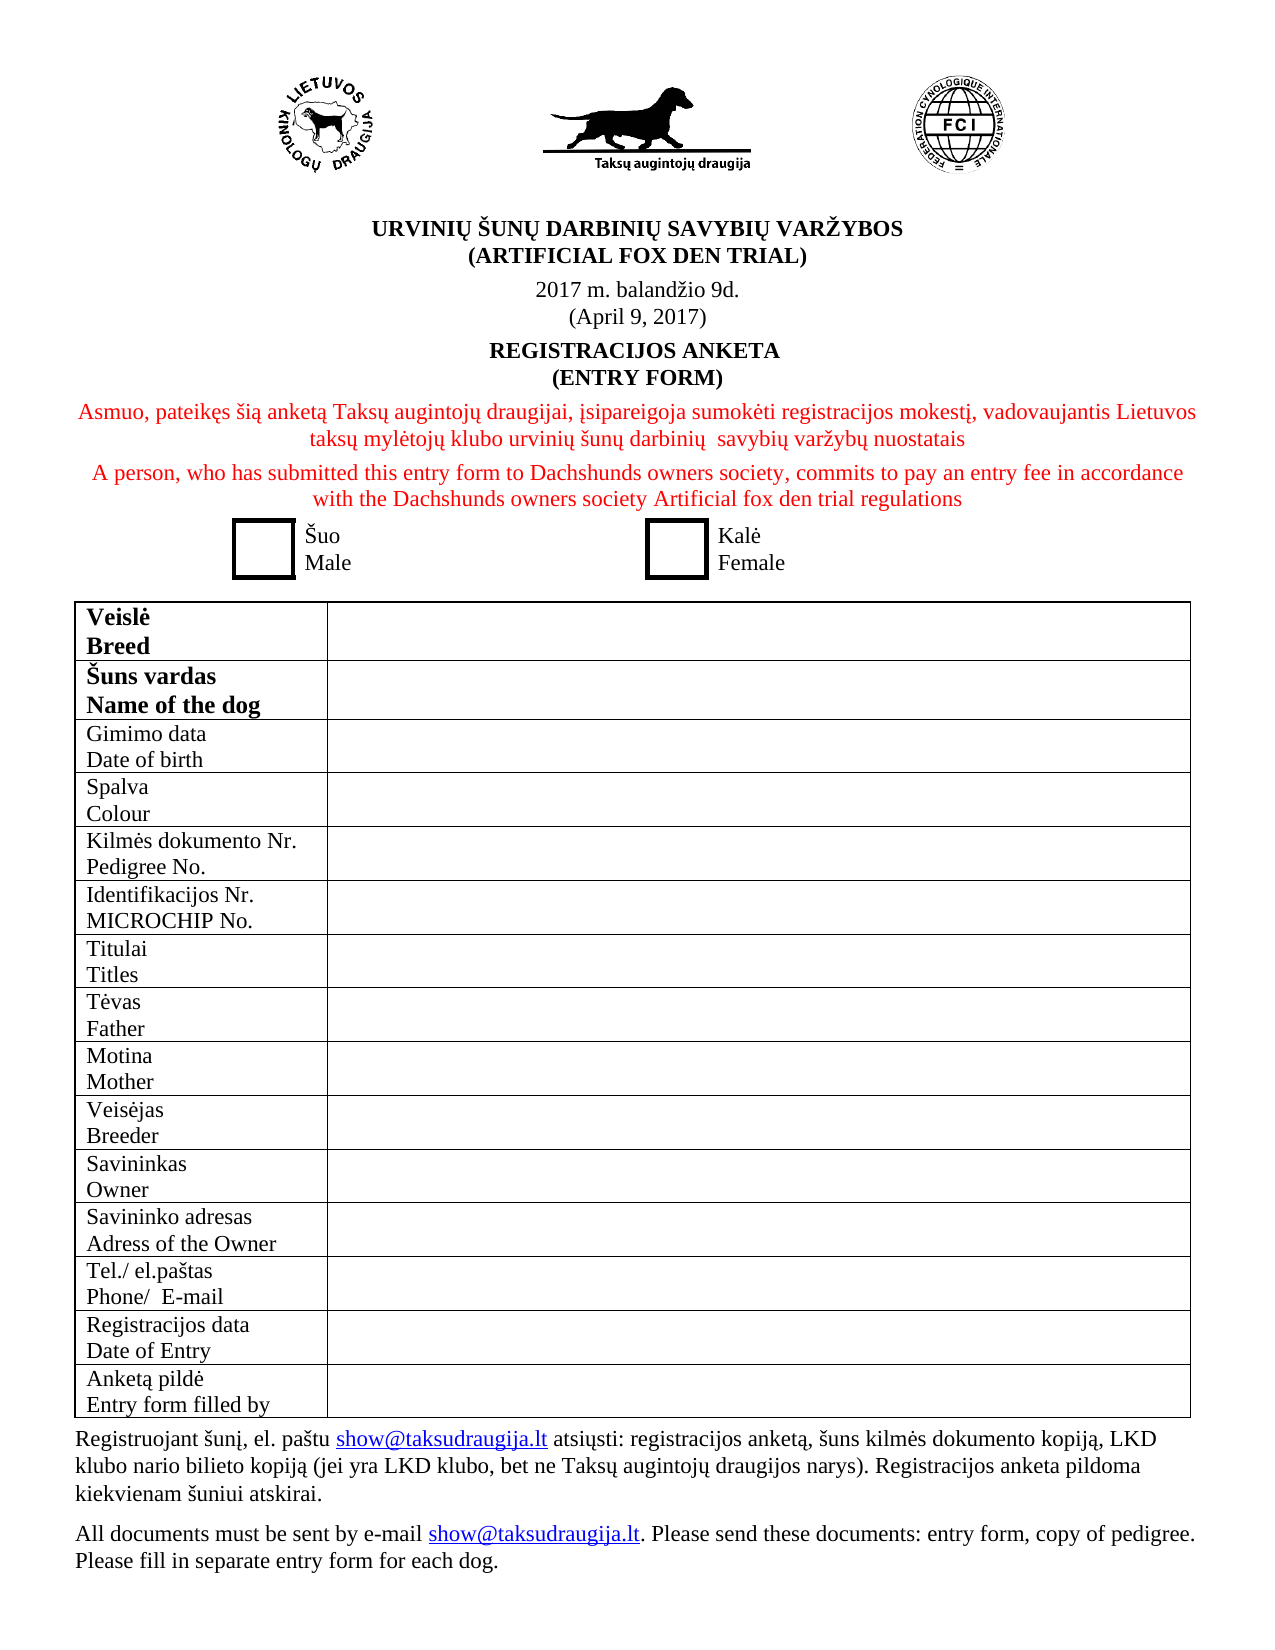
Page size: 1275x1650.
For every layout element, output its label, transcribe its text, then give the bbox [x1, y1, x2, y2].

table_cell [328, 827, 1190, 880]
table_cell Tėvas Father [76, 988, 327, 1041]
table_cell Veisėjas Breeder [76, 1096, 327, 1148]
text All documents must be sent by e-mail show@taksudraugija.lt. Please send these documents: entry form, copy of pedigree. Please fill in separate entry form for each dog. [75, 1520, 1200, 1574]
table_cell Motina Mother [76, 1042, 327, 1095]
table_cell [328, 1203, 1190, 1256]
table_cell Gimimo data Date of birth [76, 720, 327, 772]
table_cell [328, 935, 1190, 987]
table_header Kalė Female [709, 518, 824, 575]
table_cell Savininko adresas Adress of the Owner [76, 1203, 327, 1256]
table_cell Kilmės dokumento Nr. Pedigree No. [76, 827, 327, 880]
subtitle REGISTRACIJOS ANKETA (ENTRY FORM) [75, 337, 1200, 391]
table_cell Savininkas Owner [76, 1150, 327, 1202]
table_cell [328, 1096, 1190, 1148]
table_cell [328, 661, 1190, 718]
table_header Veislė Breed [76, 603, 327, 660]
table_cell [328, 1042, 1190, 1095]
table_cell [328, 1365, 1190, 1417]
table_cell [328, 1150, 1190, 1202]
table_cell Šuns vardas Name of the dog [76, 661, 327, 718]
table_cell Registracijos data Date of Entry [76, 1311, 327, 1363]
table_cell [328, 773, 1190, 826]
table_cell [328, 988, 1190, 1041]
text A person, who has submitted this entry form to Dachshunds owners society, commits to pay an entry fee in accordance with the Dachshunds owners society Artificial fox den trial regulations [75, 459, 1200, 512]
text Asmuo, pateikęs šią anketą Taksų augintojų draugijai, įsipareigoja sumokėti registracijos mokestį, vadovaujantis Lietuvos taksų mylėtojų klubo urvinių šunų darbinių savybių varžybų nuostatais [75, 398, 1200, 452]
table_cell Tel./ el.paštas Phone/ E-mail [76, 1257, 327, 1310]
table_cell [328, 720, 1190, 772]
text 2017 m. balandžio 9d. (April 9, 2017) [75, 276, 1200, 329]
subtitle URVINIŲ ŠUNŲ DARBINIŲ SAVYBIŲ VARŽYBOS (ARTIFICIAL FOX DEN TRIAL) [75, 215, 1200, 268]
table_header [328, 603, 1190, 660]
table_header [650, 523, 704, 575]
table_cell [328, 1257, 1190, 1310]
text Registruojant šunį, el. paštu show@taksudraugija.lt atsiųsti: registracijos anketą, šuns kilmės dokumento kopiją, LKD klubo nario bilieto kopiją (jei yra LKD klubo, bet ne Taksų augintojų draugijos narys). Registracijos anketa pildoma kiekvienam šuniui atskirai. [75, 1424, 1200, 1506]
table_cell Identifikacijos Nr. MICROCHIP No. [76, 881, 327, 933]
table_cell Anketą pildė Entry form filled by [76, 1365, 327, 1417]
table_cell Titulai Titles [76, 935, 327, 987]
table_cell Spalva Colour [76, 773, 327, 826]
table_header Šuo Male [295, 518, 645, 575]
table_cell [328, 881, 1190, 933]
table_header [236, 523, 291, 575]
table_cell [328, 1311, 1190, 1363]
